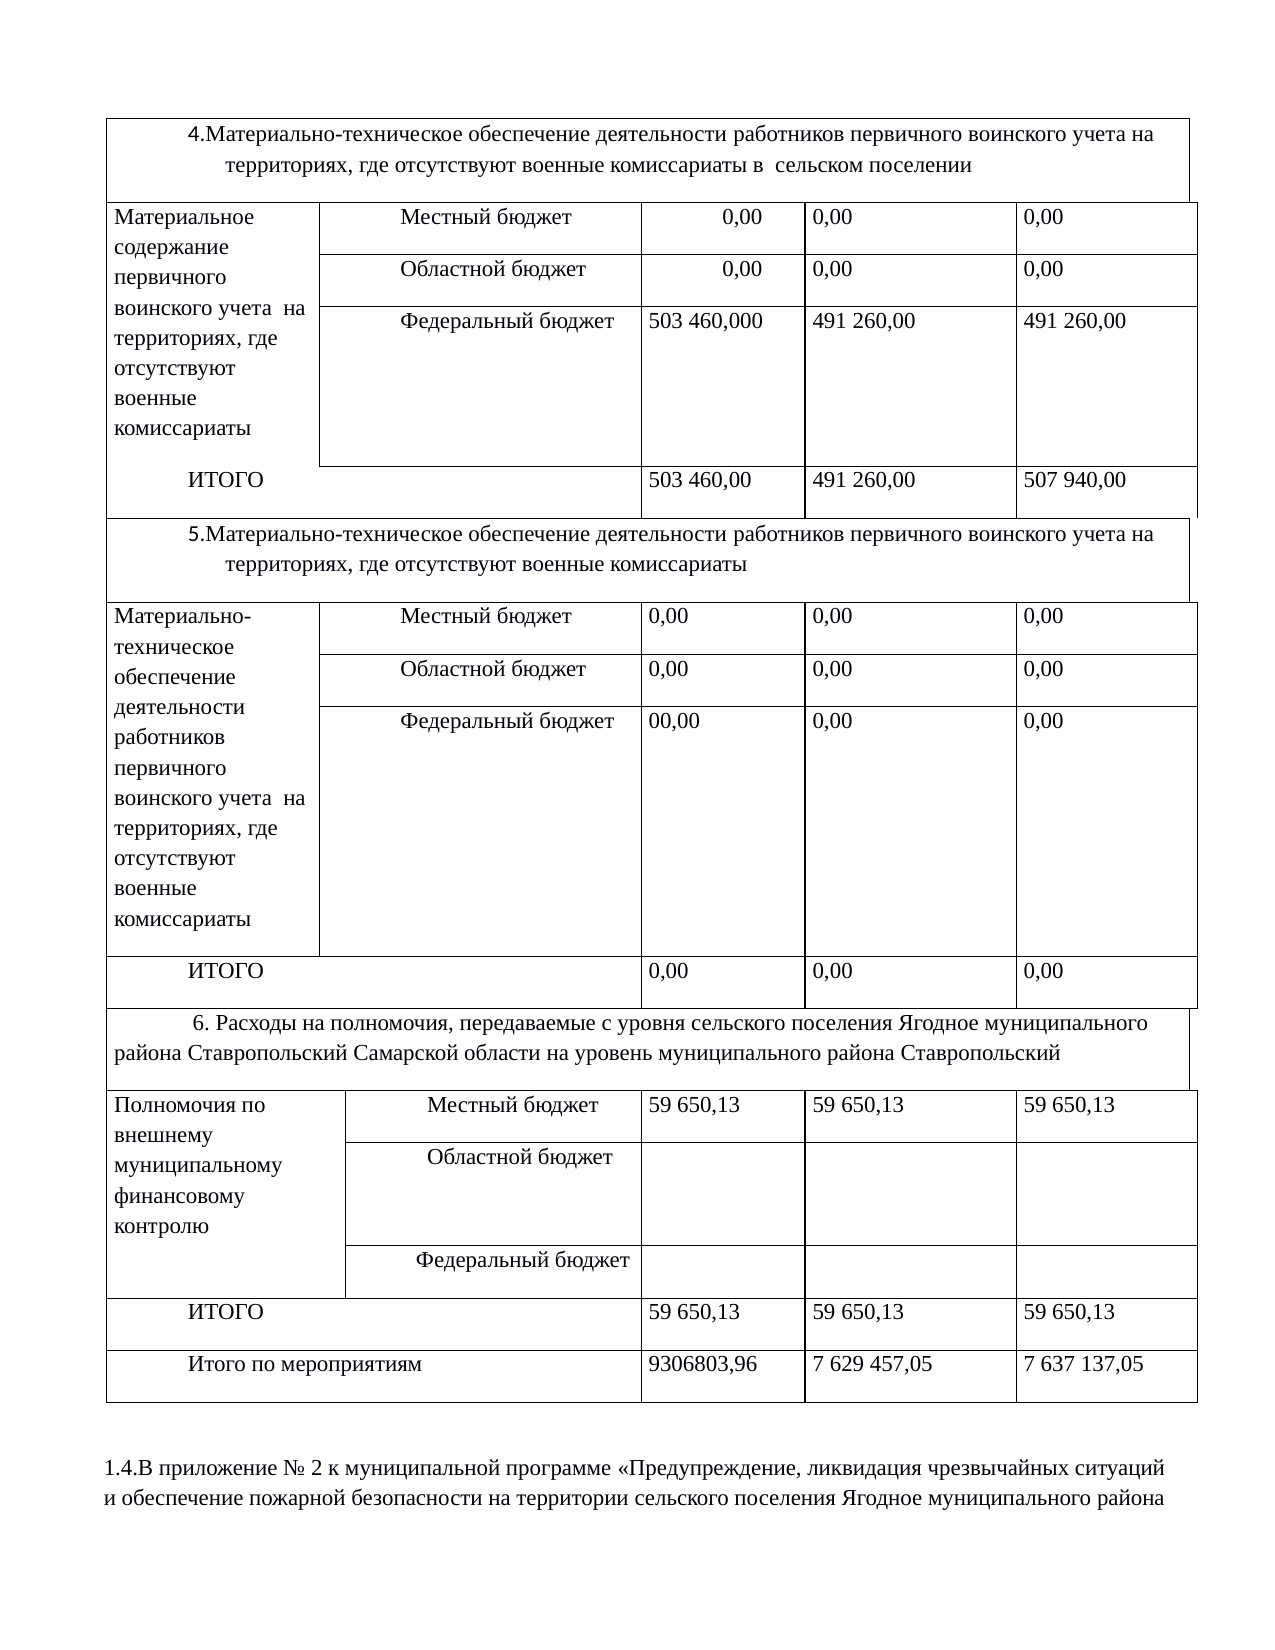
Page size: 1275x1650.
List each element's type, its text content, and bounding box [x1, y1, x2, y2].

table_cell Местный бюджет [320, 603, 641, 654]
table_cell [1017, 1143, 1197, 1245]
table_cell 0,00 [1017, 707, 1197, 956]
table_cell 0,00 [642, 957, 804, 1008]
table_cell 0,00 [806, 603, 1016, 654]
table_cell 0,00 [1017, 255, 1197, 306]
table_cell 0,00 [1017, 957, 1197, 1008]
table_cell Федеральный бюджет [320, 307, 641, 466]
table_cell Федеральный бюджет [320, 707, 641, 956]
table_cell 59 650,13 [1017, 1091, 1197, 1142]
table_cell Материально-техническое обеспечение деятельности работников первичного воинского учета на территориях, где отсутствуют военные комиссариаты в сельском поселении [107, 119, 1189, 202]
table_cell 507 940,00 [1017, 467, 1197, 518]
table_cell 0,00 [642, 655, 804, 706]
table_cell ИТОГО [107, 1299, 641, 1349]
table_cell 0,00 [806, 655, 1016, 706]
table_cell 491 260,00 [806, 467, 1016, 518]
table_cell Областной бюджет [320, 655, 641, 706]
table_cell 59 650,13 [642, 1299, 804, 1349]
table_cell [806, 1246, 1016, 1297]
table_cell 6. Расходы на полномочия, передаваемые с уровня сельского поселения Ягодное муниципального района Ставропольский Самарской области на уровень муниципального района Ставропольский [107, 1009, 1189, 1090]
table_cell 7 637 137,05 [1017, 1351, 1197, 1402]
table_cell [806, 1143, 1016, 1245]
table_cell 59 650,13 [1017, 1299, 1197, 1349]
table_cell 00,00 [642, 707, 804, 956]
table_cell Местный бюджет [320, 203, 641, 254]
table_cell Федеральный бюджет [346, 1246, 641, 1297]
table_cell 0,00 [1017, 655, 1197, 706]
table_cell 7 629 457,05 [806, 1351, 1016, 1402]
table_cell 0,00 [642, 603, 804, 654]
table_cell Итого по мероприятиям [107, 1351, 641, 1402]
table_cell 59 650,13 [806, 1091, 1016, 1142]
table_cell Местный бюджет [346, 1091, 641, 1142]
table_cell 0,00 [806, 957, 1016, 1008]
text 1.4.В приложение № 2 к муниципальной программе «Предупреждение, ликвидация чрезвычайных ситуаций и обеспечение пожарной безопасности на территории сельского поселения Ягодное муниципального района [103, 1454, 1167, 1510]
table_cell [642, 1143, 804, 1245]
table_cell 0,00 [806, 255, 1016, 306]
table_cell [1190, 1009, 1197, 1090]
table_cell [1190, 518, 1197, 602]
table_cell 503 460,000 [642, 307, 804, 466]
table_cell Материально-техническое обеспечение деятельности работников первичного воинского учета на территориях, где отсутствуют военные комиссариаты [107, 519, 1189, 602]
table_cell [1190, 118, 1197, 202]
table_cell Материальное содержание первичного воинского учета на территориях, где отсутствуют военные комиссариаты [107, 203, 319, 466]
table_cell [1017, 1246, 1197, 1297]
table_cell 491 260,00 [806, 307, 1016, 466]
table_cell Материально-техническое обеспечение деятельности работников первичного воинского учета на территориях, где отсутствуют военные комиссариаты [107, 603, 319, 956]
table_cell 0,00 [1017, 603, 1197, 654]
table_cell 9306803,96 [642, 1351, 804, 1402]
table_cell 503 460,00 [642, 467, 804, 518]
table_cell 491 260,00 [1017, 307, 1197, 466]
table_cell ИТОГО [107, 466, 641, 518]
table_cell Областной бюджет [320, 255, 641, 306]
table_cell 0,00 [806, 707, 1016, 956]
table_cell 59 650,13 [642, 1091, 804, 1142]
table_cell 59 650,13 [806, 1299, 1016, 1349]
table_cell 0,00 [642, 255, 804, 306]
table_cell 0,00 [1017, 203, 1197, 254]
table_cell ИТОГО [107, 957, 641, 1008]
table_cell 0,00 [806, 203, 1016, 254]
table_cell Полномочия по внешнему муниципальному финансовому контролю [107, 1091, 345, 1297]
table_cell [642, 1246, 804, 1297]
table_cell 0,00 [642, 203, 804, 254]
table_cell Областной бюджет [346, 1143, 641, 1245]
